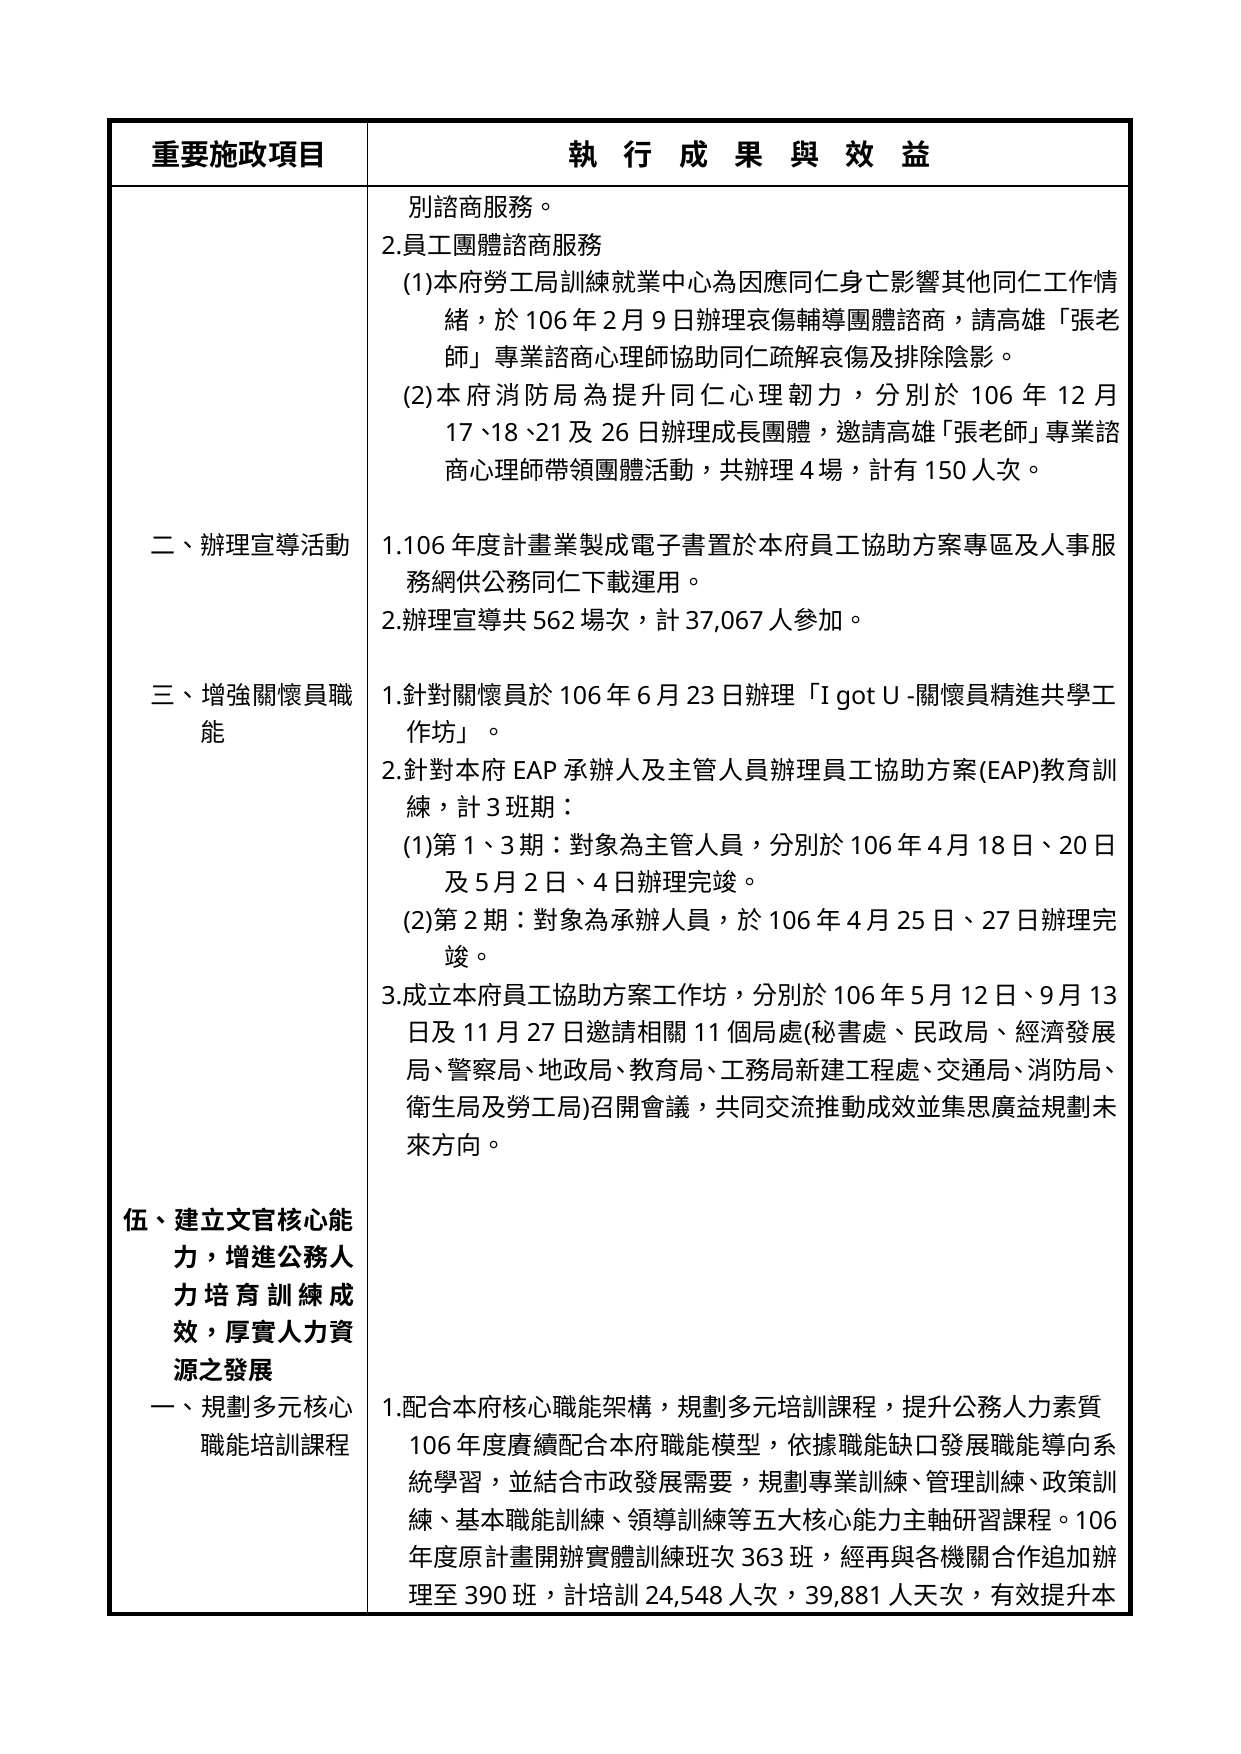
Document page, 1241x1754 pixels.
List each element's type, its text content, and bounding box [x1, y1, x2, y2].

table_header 重要施政項目 [112, 123, 367, 185]
table_cell 別諮商服務。 2.員工團體諮商服務 (1)本府勞工局訓練就業中心為因應同仁身亡影響其他同仁工作情緒，於106年2月9日辦理哀傷輔導團體諮商，請高雄「張老師」專業諮商心理師協助同仁疏解哀傷及排除陰影。 (2)本府消防局為提升同仁心理韌力，分別於106年12月17、18、21及26日辦理成長團體，邀請高雄「張老師」專業諮商心理師帶領團體活動，共辦理4場，計有150人次。 1.106年度計畫業製成電子書置於本府員工協助方案專區及人事服務網供公務同仁下載運用。 2.辦理宣導共562場次，計37,067人參加。 1.針對關懷員於106年6月23日辦理「I got U -關懷員精進共學工作坊」。 2.針對本府EAP承辦人及主管人員辦理員工協助方案(EAP)教育訓練，計3班期： (1)第1、3期：對象為主管人員，分別於106年4月18日、20日及5月2日、4日辦理完竣。 (2)第2期：對象為承辦人員，於106年4月25日、27日辦理完竣。 3.成立本府員工協助方案工作坊，分別於106年5月12日、9月13日及11月27日邀請相關11個局處(秘書處、民政局、經濟發展局、警察局、地政局、教育局、工務局新建工程處、交通局、消防局、衛生局及勞工局)召開會議，共同交流推動成效並集思廣益規劃未來方向。 1.配合本府核心職能架構，規劃多元培訓課程，提升公務人力素質 106年度賡續配合本府職能模型，依據職能缺口發展職能導向系統學習，並結合市政發展需要，規劃專業訓練、管理訓練、政策訓練、基本職能訓練、領導訓練等五大核心能力主軸研習課程。106年度原計畫開辦實體訓練班次363班，經再與各機關合作追加辦理至390班，計培訓24,548人次，39,881人天次，有效提升本 [368, 187, 1128, 1612]
table_cell 二、辦理宣導活動 三、增強關懷員職能 伍、建立文官核心能力，增進公務人力培育訓練成效，厚實人力資源之發展 一、規劃多元核心職能培訓課程 [112, 187, 367, 1612]
table_header 執 行 成 果 與 效 益 [368, 123, 1128, 185]
